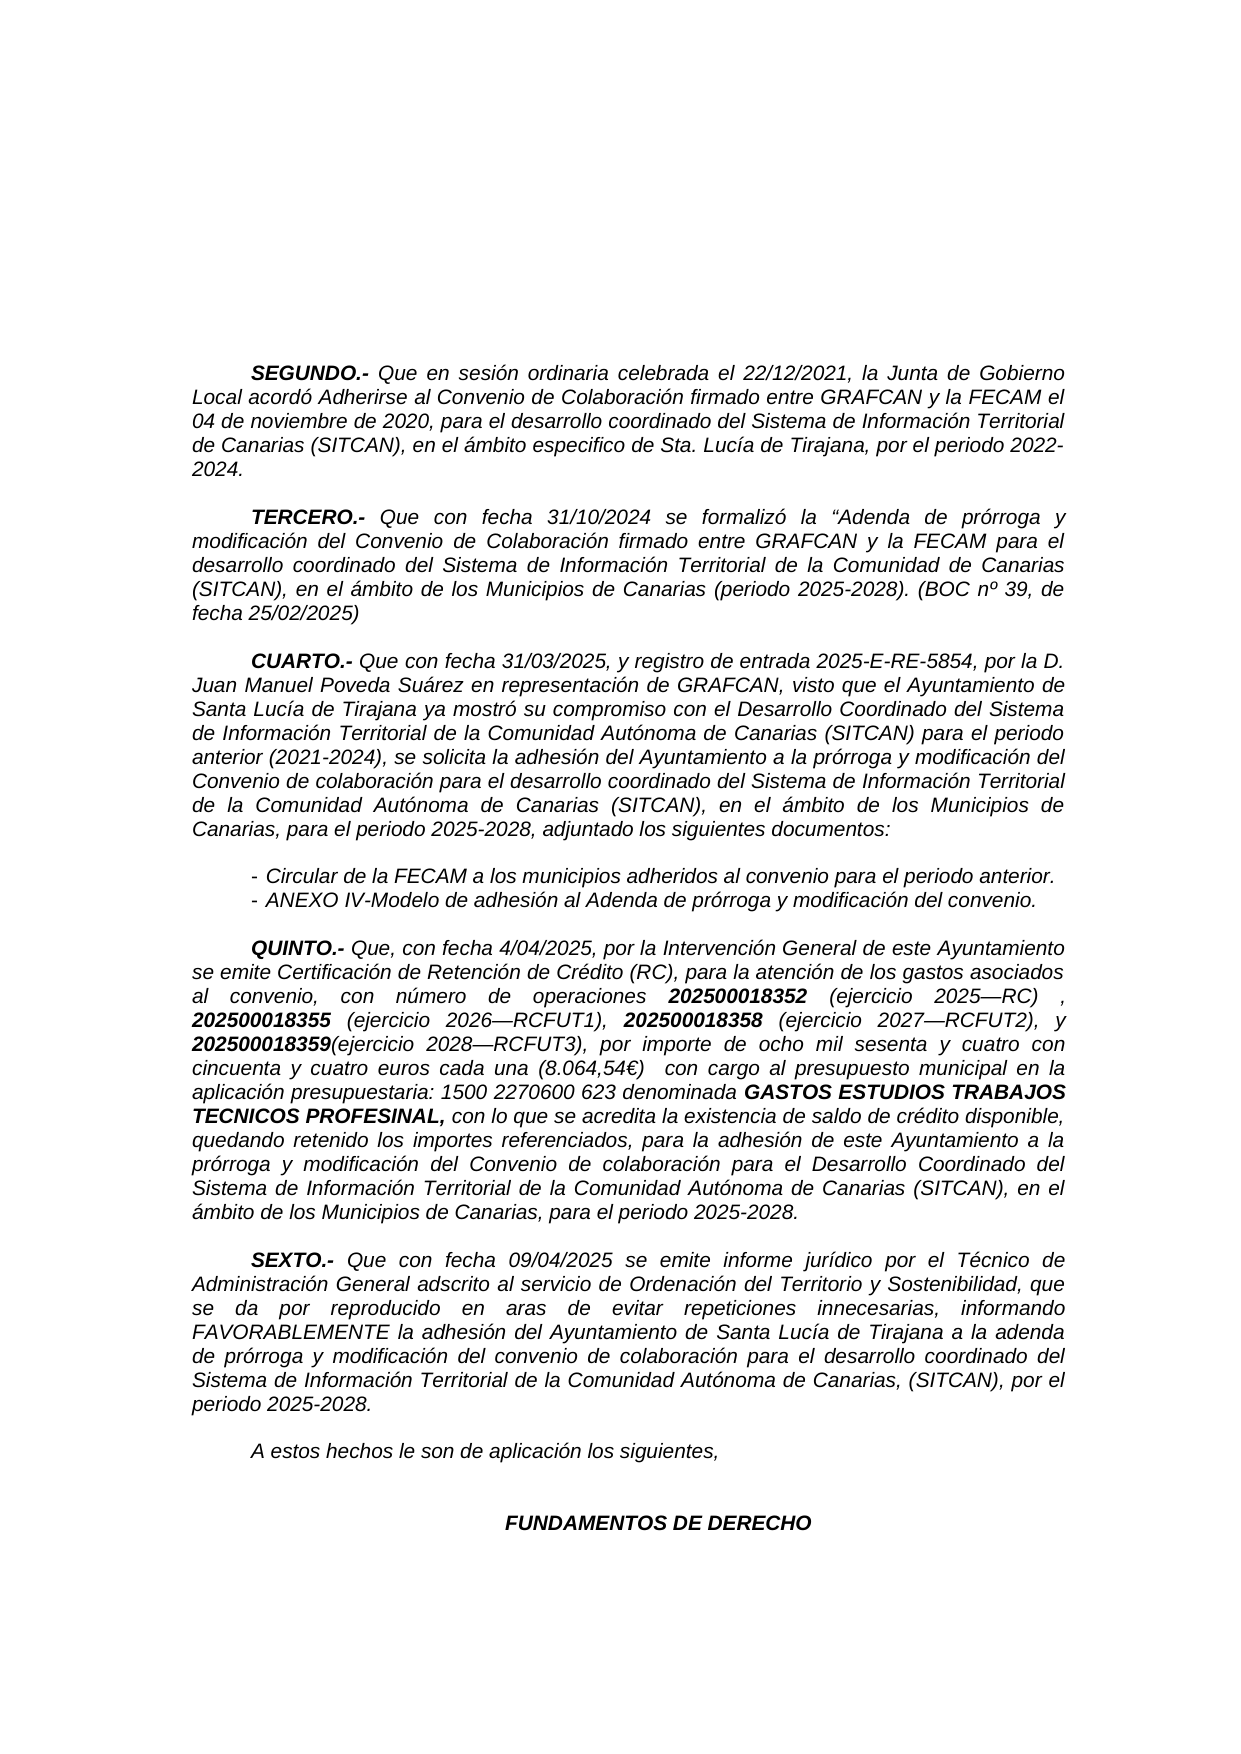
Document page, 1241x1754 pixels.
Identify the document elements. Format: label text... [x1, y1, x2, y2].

text QUINTO.- Que, con fecha 4/04/2025, por la Intervención General de este Ayuntamiento se emite Certificación de Retención de Crédito (RC), para la atención de los gastos asociados al convenio, con número de operaciones 202500018352 (ejercicio 2025—RC) , 202500018355 (ejercicio 2026—RCFUT1), 202500018358 (ejercicio 2027—RCFUT2), y 202500018359(ejercicio 2028—RCFUT3), por importe de ocho mil sesenta y cuatro con cincuenta y cuatro euros cada una (8.064,54€) con cargo al presupuesto municipal en la aplicación presupuestaria: 1500 2270600 623 denominada GASTOS ESTUDIOS TRABAJOS TECNICOS PROFESINAL, con lo que se acredita la existencia de saldo de crédito disponible, quedando retenido los importes referenciados, para la adhesión de este Ayuntamiento a la prórroga y modificación del Convenio de colaboración para el Desarrollo Coordinado del Sistema de Información Territorial de la Comunidad Autónoma de Canarias (SITCAN), en el ámbito de los Municipios de Canarias, para el periodo 2025-2028. [192, 936, 1066, 1224]
text TERCERO.- Que con fecha 31/10/2024 se formalizó la “Adenda de prórroga y modificación del Convenio de Colaboración firmado entre GRAFCAN y la FECAM para el desarrollo coordinado del Sistema de Información Territorial de la Comunidad de Canarias (SITCAN), en el ámbito de los Municipios de Canarias (periodo 2025-2028). (BOC nº 39, de fecha 25/02/2025) [192, 505, 1066, 625]
text SEGUNDO.- Que en sesión ordinaria celebrada el 22/12/2021, la Junta de Gobierno Local acordó Adherirse al Convenio de Colaboración firmado entre GRAFCAN y la FECAM el 04 de noviembre de 2020, para el desarrollo coordinado del Sistema de Información Territorial de Canarias (SITCAN), en el ámbito especifico de Sta. Lucía de Tirajana, por el periodo 2022-2024. [192, 361, 1066, 481]
list Circular de la FECAM a los municipios adheridos al convenio para el periodo anterior. [192, 864, 1066, 888]
text CUARTO.- Que con fecha 31/03/2025, y registro de entrada 2025-E-RE-5854, por la D. Juan Manuel Poveda Suárez en representación de GRAFCAN, visto que el Ayuntamiento de Santa Lucía de Tirajana ya mostró su compromiso con el Desarrollo Coordinado del Sistema de Información Territorial de la Comunidad Autónoma de Canarias (SITCAN) para el periodo anterior (2021-2024), se solicita la adhesión del Ayuntamiento a la prórroga y modificación del Convenio de colaboración para el desarrollo coordinado del Sistema de Información Territorial de la Comunidad Autónoma de Canarias (SITCAN), en el ámbito de los Municipios de Canarias, para el periodo 2025-2028, adjuntado los siguientes documentos: [192, 649, 1066, 840]
text FUNDAMENTOS DE DERECHO [192, 1511, 1066, 1535]
list ANEXO IV-Modelo de adhesión al Adenda de prórroga y modificación del convenio. [192, 888, 1066, 912]
text SEXTO.- Que con fecha 09/04/2025 se emite informe jurídico por el Técnico de Administración General adscrito al servicio de Ordenación del Territorio y Sostenibilidad, que se da por reproducido en aras de evitar repeticiones innecesarias, informando FAVORABLEMENTE la adhesión del Ayuntamiento de Santa Lucía de Tirajana a la adenda de prórroga y modificación del convenio de colaboración para el desarrollo coordinado del Sistema de Información Territorial de la Comunidad Autónoma de Canarias, (SITCAN), por el periodo 2025-2028. [192, 1248, 1066, 1415]
text A estos hechos le son de aplicación los siguientes, [192, 1439, 1066, 1463]
